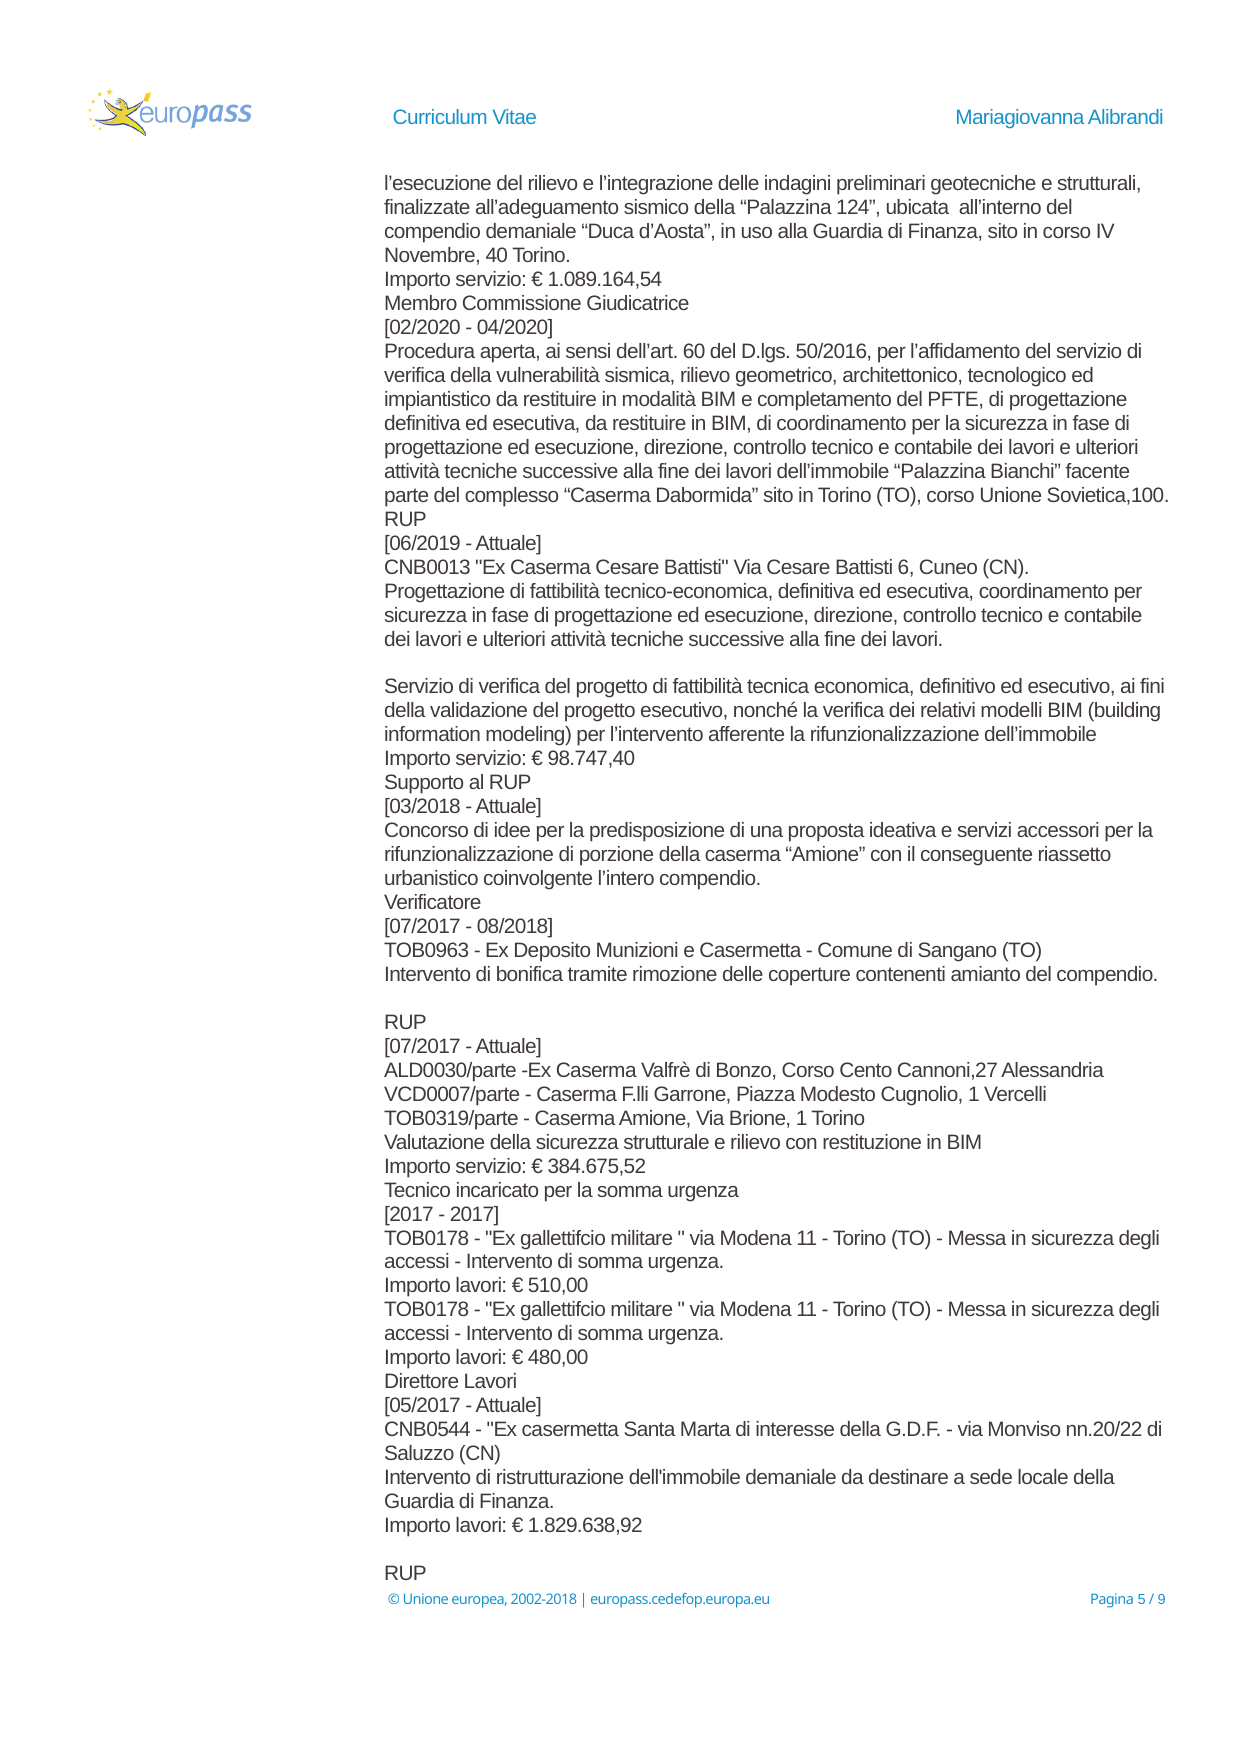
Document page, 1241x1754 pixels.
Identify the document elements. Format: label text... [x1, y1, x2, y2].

table_cell l’esecuzione del rilievo e l’integrazione delle indagini preliminari geotecniche e strutturali, finalizzate all’adeguamento sismico della “Palazzina 124”, ubicata all’interno del compendio demaniale “Duca d’Aosta”, in uso alla Guardia di Finanza, sito in corso IV Novembre, 40 Torino. Importo servizio: € 1.089.164,54 Membro Commissione Giudicatrice [02/2020 - 04/2020] Procedura aperta, ai sensi dell’art. 60 del D.lgs. 50/2016, per l’affidamento del servizio di verifica della vulnerabilità sismica, rilievo geometrico, architettonico, tecnologico ed impiantistico da restituire in modalità BIM e completamento del PFTE, di progettazione definitiva ed esecutiva, da restituire in BIM, di coordinamento per la sicurezza in fase di progettazione ed esecuzione, direzione, controllo tecnico e contabile dei lavori e ulteriori attività tecniche successive alla fine dei lavori dell’immobile “Palazzina Bianchi” facente parte del complesso “Caserma Dabormida” sito in Torino (TO), corso Unione Sovietica,100. RUP [06/2019 - Attuale] CNB0013 "Ex Caserma Cesare Battisti" Via Cesare Battisti 6, Cuneo (CN). Progettazione di fattibilità tecnico-economica, definitiva ed esecutiva, coordinamento per sicurezza in fase di progettazione ed esecuzione, direzione, controllo tecnico e contabile dei lavori e ulteriori attività tecniche successive alla fine dei lavori. Servizio di verifica del progetto di fattibilità tecnica economica, definitivo ed esecutivo, ai fini della validazione del progetto esecutivo, nonché la verifica dei relativi modelli BIM (building information modeling) per l’intervento afferente la rifunzionalizzazione dell’immobile Importo servizio: € 98.747,40 Supporto al RUP [03/2018 - Attuale] Concorso di idee per la predisposizione di una proposta ideativa e servizi accessori per la rifunzionalizzazione di porzione della caserma “Amione” con il conseguente riassetto urbanistico coinvolgente l’intero compendio. Verificatore [07/2017 - 08/2018] TOB0963 - Ex Deposito Munizioni e Casermetta - Comune di Sangano (TO) Intervento di bonifica tramite rimozione delle coperture contenenti amianto del compendio. RUP [07/2017 - Attuale] ALD0030/parte -Ex Caserma Valfrè di Bonzo, Corso Cento Cannoni,27 Alessandria VCD0007/parte - Caserma F.lli Garrone, Piazza Modesto Cugnolio, 1 Vercelli TOB0319/parte - Caserma Amione, Via Brione, 1 Torino Valutazione della sicurezza strutturale e rilievo con restituzione in BIM Importo servizio: € 384.675,52 Tecnico incaricato per la somma urgenza [2017 - 2017] TOB0178 - "Ex gallettifcio militare " via Modena 11 - Torino (TO) - Messa in sicurezza degli accessi - Intervento di somma urgenza. Importo lavori: € 510,00 TOB0178 - "Ex gallettifcio militare " via Modena 11 - Torino (TO) - Messa in sicurezza degli accessi - Intervento di somma urgenza. Importo lavori: € 480,00 Direttore Lavori [05/2017 - Attuale] CNB0544 - "Ex casermetta Santa Marta di interesse della G.D.F. - via Monviso nn.20/22 di Saluzzo (CN) Intervento di ristrutturazione dell'immobile demaniale da destinare a sede locale della Guardia di Finanza. Importo lavori: € 1.829.638,92 RUP [384, 171, 1169, 1585]
table_cell [89, 171, 384, 1585]
